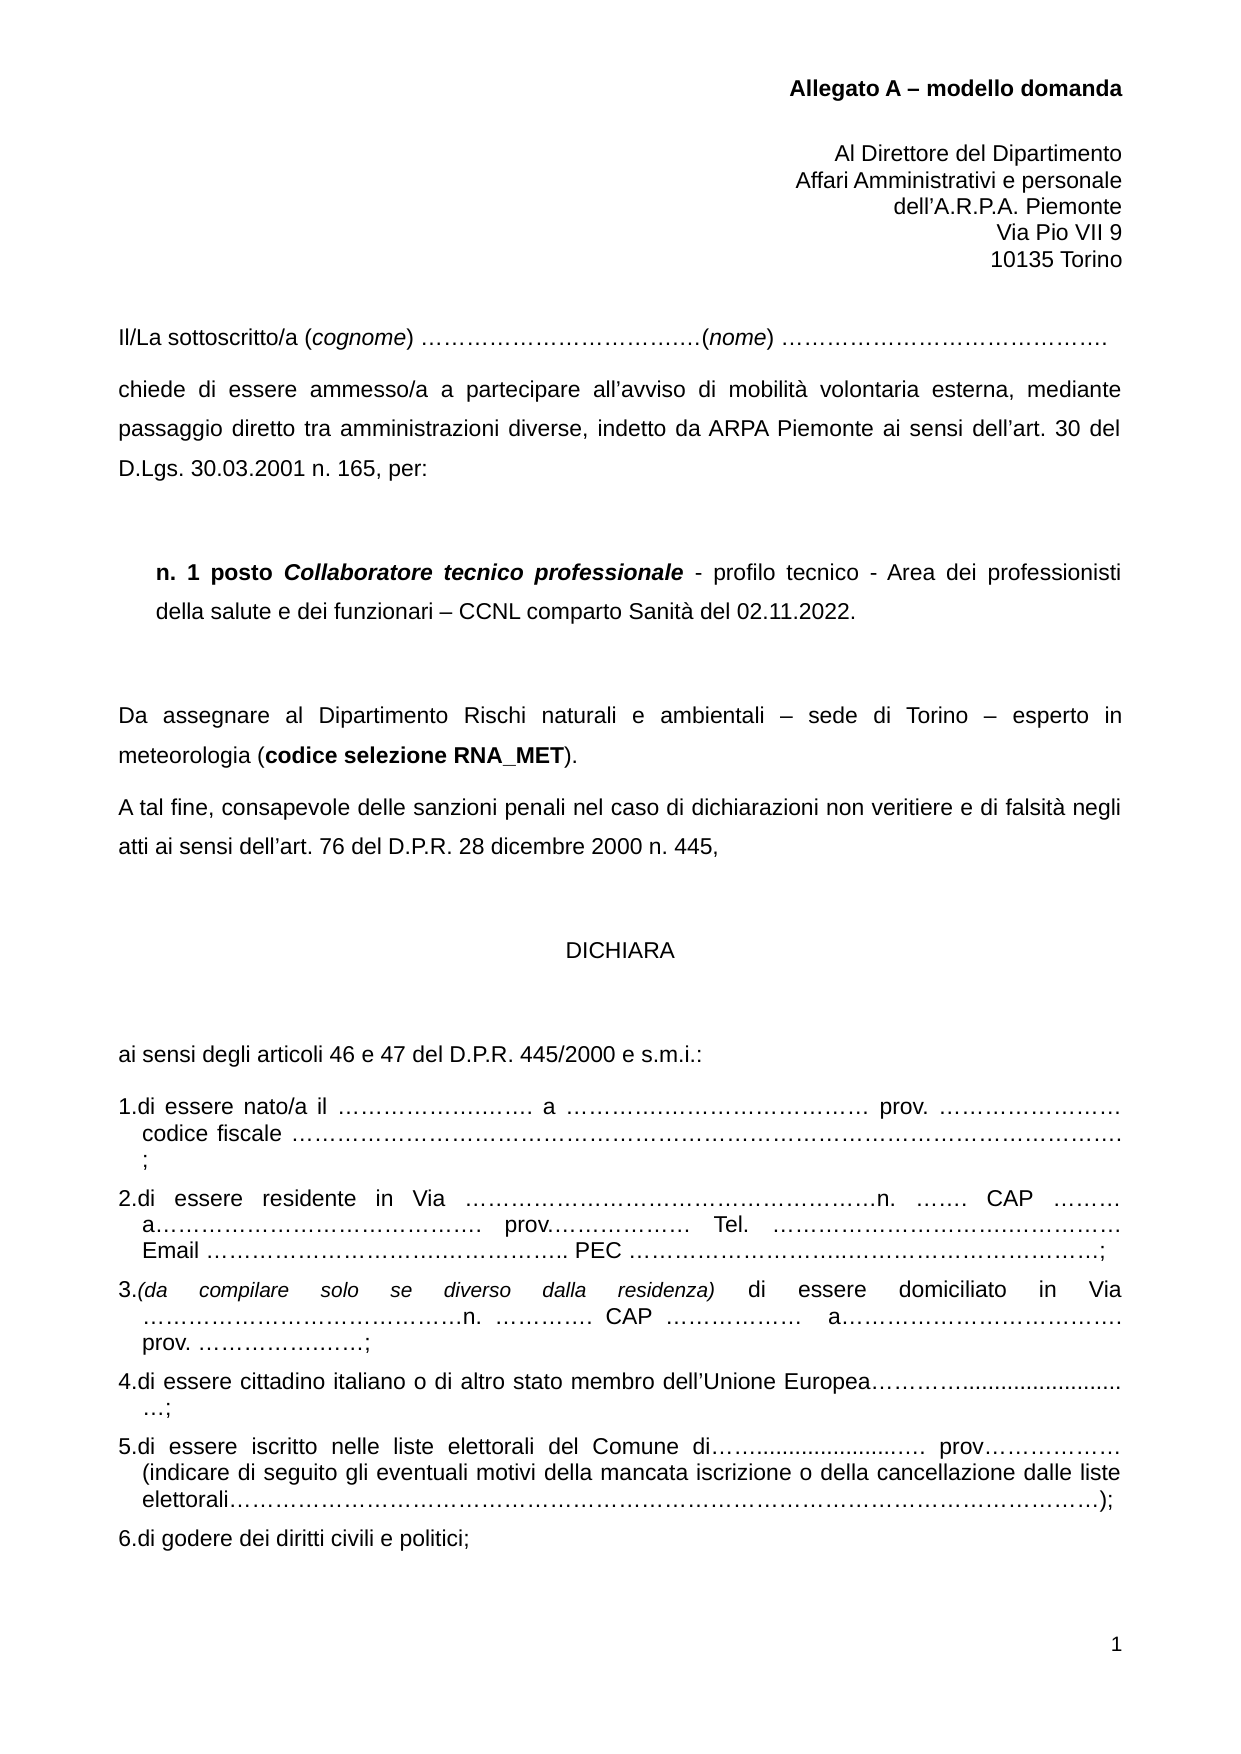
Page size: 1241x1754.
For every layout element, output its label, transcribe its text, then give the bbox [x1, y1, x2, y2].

list di godere dei diritti civili e politici; [118, 1524, 1122, 1551]
text DICHIARA [118, 937, 1122, 963]
list di essere cittadino italiano o di altro stato membro dell’Unione Europea………….........................…; [118, 1368, 1122, 1421]
text 10135 Torino [118, 246, 1122, 272]
text Via Pio VII 9 [118, 219, 1122, 246]
list (da compilare solo se diverso dalla residenza) di essere domiciliato in Via ……………………………………n. …………. CAP ……………… a………………………………. prov. …………….……; [118, 1276, 1122, 1355]
text A tal fine, consapevole delle sanzioni penali nel caso di dichiarazioni non veritiere e di falsità negli atti ai sensi dell’art. 76 del D.P.R. 28 dicembre 2000 n. 445, [118, 794, 1122, 859]
list di essere residente in Via ………………………………………………n. ……. CAP ……… a……………………………………. prov.……………… Tel. ………………………….…………… Email ………………………….…………….. PEC ………………………..……………………………; [118, 1185, 1122, 1264]
list di essere iscritto nelle liste elettorali del Comune di……......................…. prov……………… (indicare di seguito gli eventuali motivi della mancata iscrizione o della cancellazione dalle liste elettorali……………………………………………………………………………………………………); [118, 1433, 1122, 1512]
list di essere nato/a il ……………….……. a ………….……………………… prov. …………………… codice fiscale ………………………………………………………………………………………………. ; [118, 1093, 1122, 1172]
text n. 1 posto Collaboratore tecnico professionale - profilo tecnico - Area dei professionisti della salute e dei funzionari – CCNL comparto Sanità del 02.11.2022. [156, 559, 1122, 625]
text Al Direttore del Dipartimento [118, 140, 1122, 167]
text dell’A.R.P.A. Piemonte [118, 193, 1122, 219]
text Il/La sottoscritto/a (cognome) …………………………….…(nome) ……………………………………. [118, 324, 1122, 350]
text Allegato A – modello domanda [118, 75, 1122, 101]
text chiede di essere ammesso/a a partecipare all’avviso di mobilità volontaria esterna, mediante passaggio diretto tra amministrazioni diverse, indetto da ARPA Piemonte ai sensi dell’art. 30 del D.Lgs. 30.03.2001 n. 165, per: [118, 376, 1122, 481]
text Affari Amministrativi e personale [118, 167, 1122, 193]
text Da assegnare al Dipartimento Rischi naturali e ambientali – sede di Torino – esperto in meteorologia (codice selezione RNA_MET). [118, 702, 1122, 768]
text ai sensi degli articoli 46 e 47 del D.P.R. 445/2000 e s.m.i.: [118, 1041, 1122, 1067]
